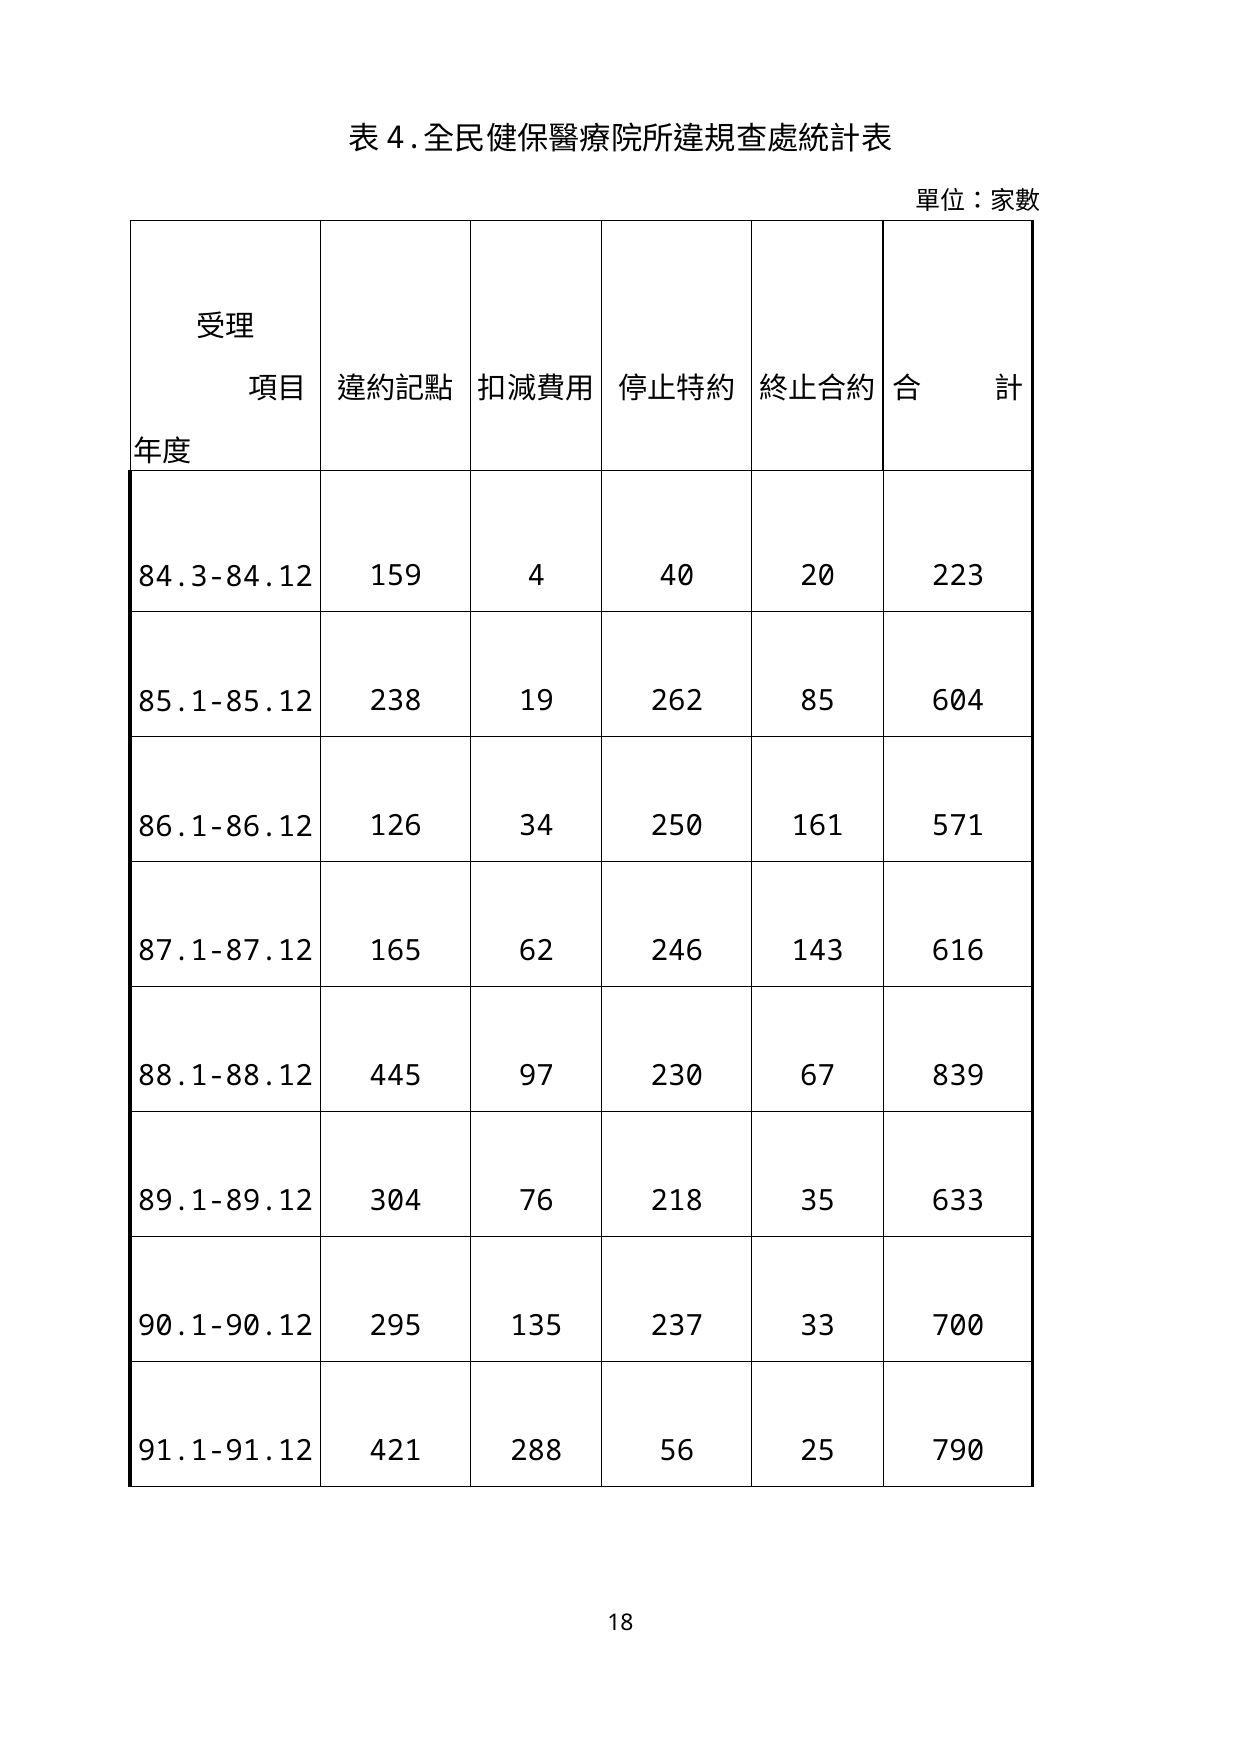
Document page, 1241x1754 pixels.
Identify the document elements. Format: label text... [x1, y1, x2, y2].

table_cell 571 [884, 737, 1031, 861]
table_cell 56 [602, 1362, 751, 1486]
table_cell 126 [321, 737, 470, 861]
table_cell 230 [602, 987, 751, 1111]
table_cell 616 [884, 862, 1031, 986]
table_header 停止特約 [602, 221, 751, 469]
table_cell 161 [752, 737, 883, 861]
table_header 違約記點 [321, 221, 470, 469]
table_cell 33 [752, 1237, 883, 1361]
text 單位：家數 [168, 157, 1090, 219]
table_cell 19 [471, 612, 601, 736]
table_cell 86.1-86.12 [132, 737, 320, 861]
table_cell 604 [884, 612, 1031, 736]
table_cell 165 [321, 862, 470, 986]
table_cell 135 [471, 1237, 601, 1361]
table_cell 88.1-88.12 [132, 987, 320, 1111]
table_cell 91.1-91.12 [132, 1362, 320, 1486]
table_header 終止合約 [752, 221, 882, 469]
table_cell 67 [752, 987, 883, 1111]
table_cell 89.1-89.12 [132, 1112, 320, 1236]
table_cell 143 [752, 862, 883, 986]
table_cell 790 [884, 1362, 1031, 1486]
table_cell 97 [471, 987, 601, 1111]
table_cell 20 [752, 471, 883, 611]
table_cell 250 [602, 737, 751, 861]
table_cell 35 [752, 1112, 883, 1236]
table_header 受理 項目 年度 [131, 221, 320, 469]
table_cell 40 [602, 471, 751, 611]
table_cell 25 [752, 1362, 883, 1486]
table_cell 85 [752, 612, 883, 736]
table_header 扣減費用 [471, 221, 601, 469]
table_cell 262 [602, 612, 751, 736]
table_cell 87.1-87.12 [132, 862, 320, 986]
table_cell 90.1-90.12 [132, 1237, 320, 1361]
table_cell 62 [471, 862, 601, 986]
table_cell 246 [602, 862, 751, 986]
table_cell 295 [321, 1237, 470, 1361]
table_cell 839 [884, 987, 1031, 1111]
table_header 合 計 [884, 221, 1031, 469]
text 表4.全民健保醫療院所違規查處統計表 [130, 94, 1110, 157]
table_cell 238 [321, 612, 470, 736]
table_cell 445 [321, 987, 470, 1111]
table_cell 4 [471, 471, 601, 611]
table_cell 288 [471, 1362, 601, 1486]
table_cell 159 [321, 471, 470, 611]
table_cell 76 [471, 1112, 601, 1236]
table_cell 633 [884, 1112, 1031, 1236]
table_cell 223 [884, 471, 1031, 611]
table_cell 34 [471, 737, 601, 861]
table_cell 85.1-85.12 [132, 612, 320, 736]
table_cell 304 [321, 1112, 470, 1236]
table_cell 421 [321, 1362, 470, 1486]
table_cell 84.3-84.12 [132, 471, 320, 611]
table_cell 700 [884, 1237, 1031, 1361]
table_cell 237 [602, 1237, 751, 1361]
table_cell 218 [602, 1112, 751, 1236]
